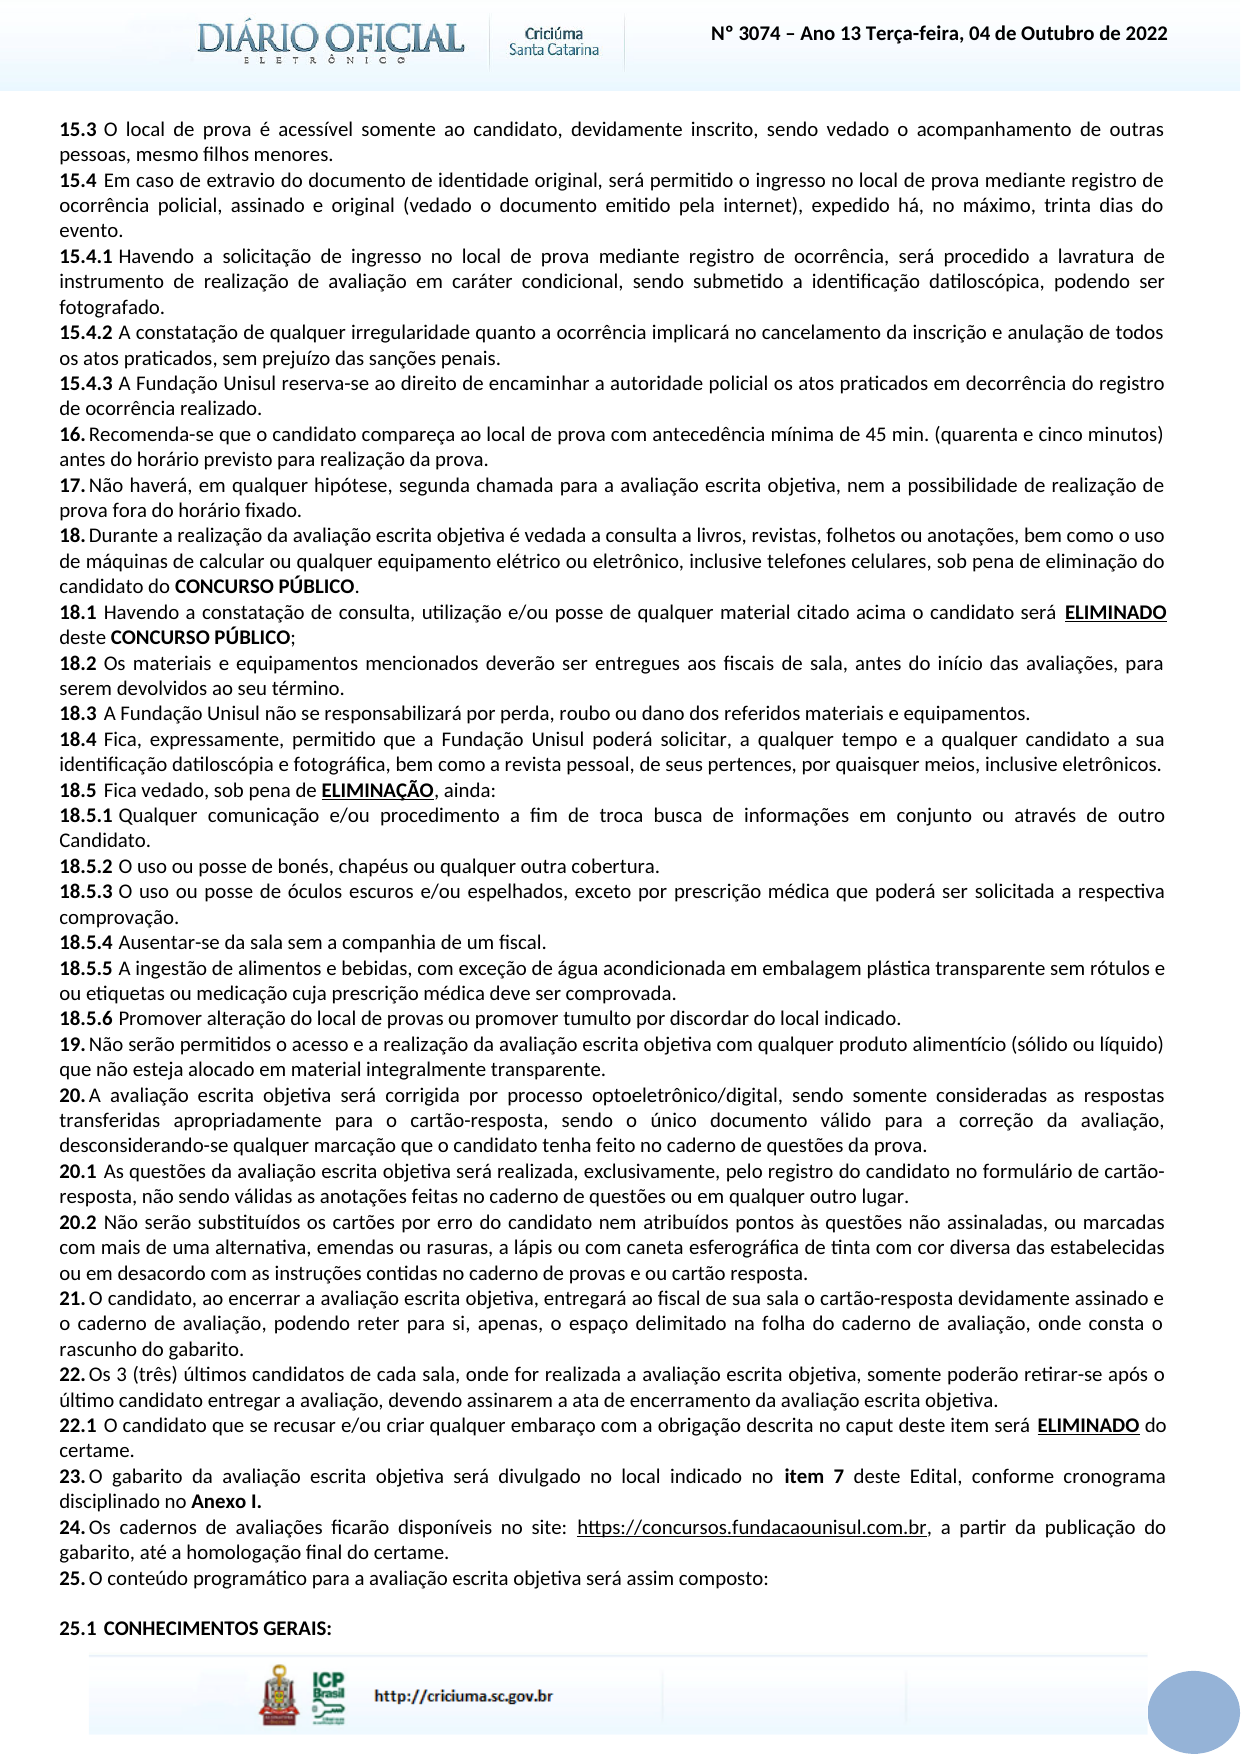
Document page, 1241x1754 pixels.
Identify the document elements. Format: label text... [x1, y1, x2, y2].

list A avaliação escrita objetiva será corrigida por processo optoeletrônico/digital, sendo somente consideradas as respostas transferidas apropriadamente para o cartão-resposta, sendo o único documento válido para a correção da avaliação, desconsiderando-se qualquer marcação que o candidato tenha feito no caderno de questões da prova. [59, 1082, 1167, 1158]
list As questões da avaliação escrita objetiva será realizada, exclusivamente, pelo registro do candidato no formulário de cartão-resposta, não sendo válidas as anotações feitas no caderno de questões ou em qualquer outro lugar. [59, 1158, 1167, 1209]
list Não serão permitidos o acesso e a realização da avaliação escrita objetiva com qualquer produto alimentício (sólido ou líquido) que não esteja alocado em material integralmente transparente. [59, 1031, 1167, 1082]
list O candidato, ao encerrar a avaliação escrita objetiva, entregará ao fiscal de sua sala o cartão-resposta devidamente assinado e o caderno de avaliação, podendo reter para si, apenas, o espaço delimitado na folha do caderno de avaliação, onde consta o rascunho do gabarito. [59, 1285, 1167, 1361]
list O local de prova é acessível somente ao candidato, devidamente inscrito, sendo vedado o acompanhamento de outras pessoas, mesmo filhos menores. [59, 116, 1167, 167]
list A Fundação Unisul não se responsabilizará por perda, roubo ou dano dos referidos materiais e equipamentos. [59, 701, 1167, 726]
list Havendo a constatação de consulta, utilização e/ou posse de qualquer material citado acima o candidato será ELIMINADO deste CONCURSO PÚBLICO; [59, 599, 1167, 650]
list O gabarito da avaliação escrita objetiva será divulgado no local indicado no item 7 deste Edital, conforme cronograma disciplinado no Anexo I. [59, 1463, 1167, 1514]
list Os 3 (três) últimos candidatos de cada sala, onde for realizada a avaliação escrita objetiva, somente poderão retirar-se após o último candidato entregar a avaliação, devendo assinarem a ata de encerramento da avaliação escrita objetiva. [59, 1361, 1167, 1412]
list O uso ou posse de bonés, chapéus ou qualquer outra cobertura. [59, 853, 1167, 878]
list Fica vedado, sob pena de ELIMINAÇÃO, ainda: [59, 777, 1167, 802]
list O candidato que se recusar e/ou criar qualquer embaraço com a obrigação descrita no caput deste item será ELIMINADO do certame. [59, 1412, 1167, 1463]
list A Fundação Unisul reserva-se ao direito de encaminhar a autoridade policial os atos praticados em decorrência do registro de ocorrência realizado. [59, 370, 1167, 421]
list Promover alteração do local de provas ou promover tumulto por discordar do local indicado. [59, 1006, 1167, 1031]
list Os materiais e equipamentos mencionados deverão ser entregues aos fiscais de sala, antes do início das avaliações, para serem devolvidos ao seu término. [59, 650, 1167, 701]
list Durante a realização da avaliação escrita objetiva é vedada a consulta a livros, revistas, folhetos ou anotações, bem como o uso de máquinas de calcular ou qualquer equipamento elétrico ou eletrônico, inclusive telefones celulares, sob pena de eliminação do candidato do CONCURSO PÚBLICO. [59, 523, 1167, 599]
list A constatação de qualquer irregularidade quanto a ocorrência implicará no cancelamento da inscrição e anulação de todos os atos praticados, sem prejuízo das sanções penais. [59, 319, 1167, 370]
list Em caso de extravio do documento de identidade original, será permitido o ingresso no local de prova mediante registro de ocorrência policial, assinado e original (vedado o documento emitido pela internet), expedido há, no máximo, trinta dias do evento. [59, 167, 1167, 243]
list Fica, expressamente, permitido que a Fundação Unisul poderá solicitar, a qualquer tempo e a qualquer candidato a sua identificação datiloscópia e fotográfica, bem como a revista pessoal, de seus pertences, por quaisquer meios, inclusive eletrônicos. [59, 726, 1167, 777]
list O conteúdo programático para a avaliação escrita objetiva será assim composto: [59, 1565, 1167, 1590]
list Ausentar-se da sala sem a companhia de um fiscal. [59, 929, 1167, 955]
list Os cadernos de avaliações ficarão disponíveis no site: https://concursos.fundacaounisul.com.br, a partir da publicação do gabarito, até a homologação final do certame. [59, 1514, 1167, 1565]
list O uso ou posse de óculos escuros e/ou espelhados, exceto por prescrição médica que poderá ser solicitada a respectiva comprovação. [59, 878, 1167, 929]
list Não haverá, em qualquer hipótese, segunda chamada para a avaliação escrita objetiva, nem a possibilidade de realização de prova fora do horário fixado. [59, 472, 1167, 523]
list Recomenda-se que o candidato compareça ao local de prova com antecedência mínima de 45 min. (quarenta e cinco minutos) antes do horário previsto para realização da prova. [59, 421, 1167, 472]
list A ingestão de alimentos e bebidas, com exceção de água acondicionada em embalagem plástica transparente sem rótulos e ou etiquetas ou medicação cuja prescrição médica deve ser comprovada. [59, 955, 1167, 1006]
list Não serão substituídos os cartões por erro do candidato nem atribuídos pontos às questões não assinaladas, ou marcadas com mais de uma alternativa, emendas ou rasuras, a lápis ou com caneta esferográfica de tinta com cor diversa das estabelecidas ou em desacordo com as instruções contidas no caderno de provas e ou cartão resposta. [59, 1209, 1167, 1285]
list Qualquer comunicação e/ou procedimento a fim de troca busca de informações em conjunto ou através de outro Candidato. [59, 802, 1167, 853]
list CONHECIMENTOS GERAIS: [59, 1616, 1167, 1641]
list Havendo a solicitação de ingresso no local de prova mediante registro de ocorrência, será procedido a lavratura de instrumento de realização de avaliação em caráter condicional, sendo submetido a identificação datiloscópica, podendo ser fotografado. [59, 243, 1167, 319]
